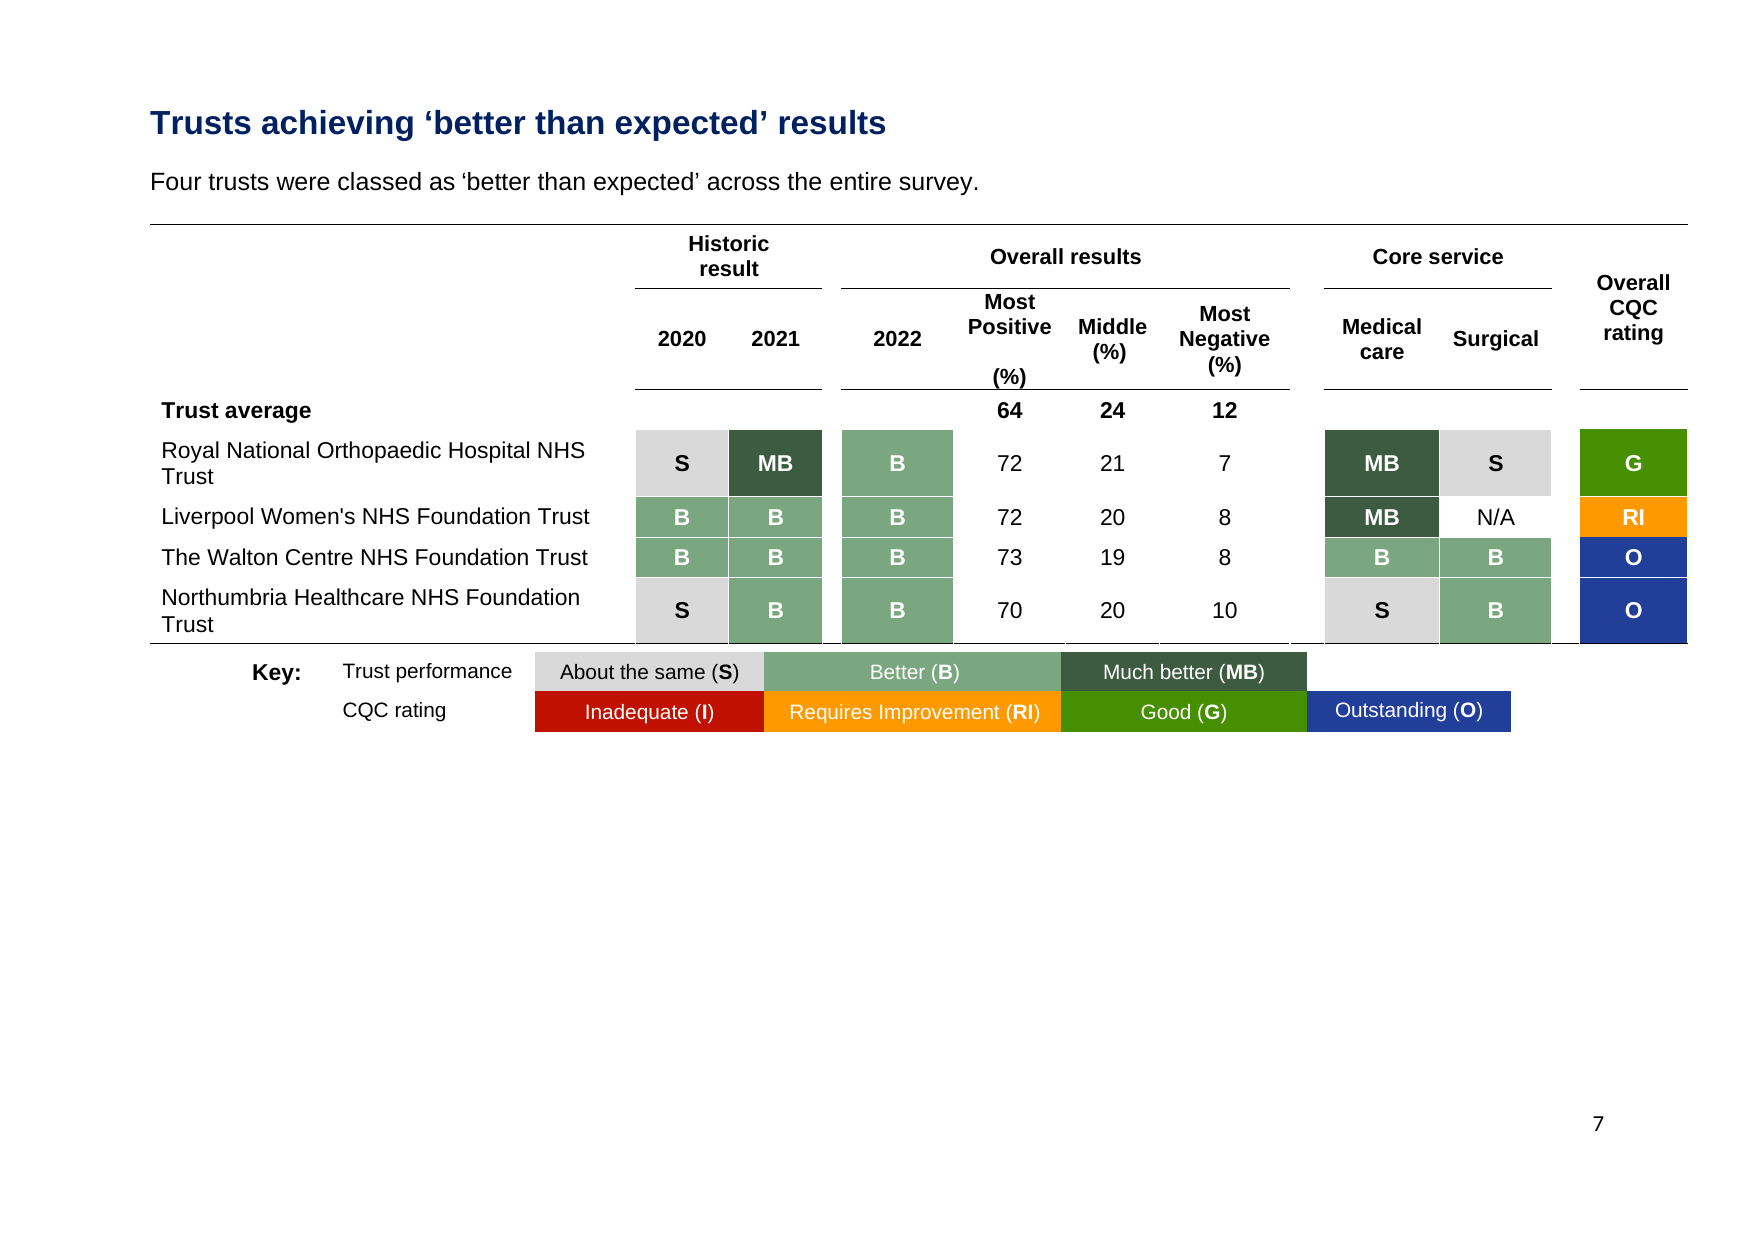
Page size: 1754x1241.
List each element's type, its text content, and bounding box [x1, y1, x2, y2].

table_cell [1371, 644, 1470, 652]
table_cell Key: [241, 652, 331, 691]
table_cell [150, 644, 261, 652]
table_cell [1580, 691, 1584, 732]
table_cell [1580, 390, 1687, 429]
table_cell B [842, 497, 953, 537]
table_cell [150, 691, 241, 732]
table_cell S [1325, 578, 1439, 643]
table_cell CQC rating [331, 691, 535, 732]
table_cell 73 [954, 538, 1065, 577]
table_cell 10 [1160, 578, 1289, 643]
table_header [1688, 224, 1698, 287]
table_cell Surgical [1440, 289, 1552, 389]
table_header [1552, 225, 1579, 287]
table_cell [764, 691, 768, 732]
table_cell Royal National Orthopaedic Hospital NHS Trust [150, 429, 635, 496]
table_cell [822, 288, 841, 389]
table_cell [1688, 429, 1698, 496]
table_cell B [636, 497, 728, 537]
table_cell [1580, 652, 1584, 691]
table_cell Most Negative (%) [1159, 289, 1290, 389]
table_cell [1575, 644, 1584, 652]
table_header [150, 225, 635, 389]
table_cell 8 [1160, 538, 1289, 577]
table_cell [261, 644, 352, 652]
table_cell [530, 644, 729, 652]
table_cell [1575, 691, 1579, 732]
table_cell S [636, 430, 728, 496]
table_cell RI [1580, 497, 1687, 537]
table_header Core service [1324, 225, 1552, 287]
table_cell [823, 578, 841, 643]
table_cell [1569, 691, 1575, 732]
table_cell [1688, 691, 1698, 732]
table_cell S [636, 578, 728, 643]
table_cell [1688, 577, 1698, 643]
table_cell [1584, 652, 1687, 691]
table_cell [1511, 652, 1552, 691]
table_cell [1552, 430, 1579, 496]
table_cell 2022 [841, 289, 953, 389]
table_cell [1688, 389, 1698, 429]
table_cell [1290, 644, 1362, 652]
table_cell Northumbria Healthcare NHS Foundation Trust [150, 577, 635, 643]
table_cell B [842, 538, 953, 577]
table_cell [241, 691, 331, 732]
table_cell [823, 430, 841, 496]
table_cell About the same (S) [535, 652, 764, 691]
table_cell [1688, 652, 1698, 691]
table_cell [1688, 496, 1698, 537]
table_cell [822, 644, 1017, 652]
table_cell [1022, 644, 1116, 652]
table_cell Requires Improvement (RI) [768, 691, 1061, 732]
table_cell [1290, 389, 1324, 429]
table_cell Better (B) [768, 652, 1061, 691]
table_cell Medical care [1324, 289, 1440, 389]
table_cell Outstanding (O) [1307, 691, 1511, 732]
table_cell [635, 390, 729, 429]
table_cell O [1580, 578, 1687, 643]
table_cell [764, 652, 768, 691]
table_header Overall results [841, 225, 1290, 287]
table_cell [1552, 578, 1579, 643]
table_cell MB [1325, 497, 1439, 537]
table_cell Middle (%) [1066, 289, 1159, 389]
table_cell [1552, 288, 1579, 389]
table_cell [823, 538, 841, 577]
table_cell [822, 389, 841, 429]
table_cell 20 [1066, 578, 1159, 643]
table_cell [1290, 288, 1324, 389]
table_cell B [636, 538, 728, 577]
table_cell [1291, 497, 1324, 537]
table_cell 24 [1066, 390, 1159, 429]
table_cell [1552, 652, 1569, 691]
table_cell 12 [1159, 390, 1290, 429]
table_cell [150, 652, 241, 691]
table_cell [841, 390, 953, 429]
table_cell [1362, 644, 1371, 652]
table_cell [1511, 691, 1552, 732]
table_header [1290, 225, 1324, 287]
table_cell [1584, 643, 1698, 652]
table_cell [1552, 389, 1579, 429]
table_cell Liverpool Women's NHS Foundation Trust [150, 496, 635, 537]
table_cell B [1440, 538, 1551, 577]
table_cell [1291, 578, 1324, 643]
table_cell [1575, 652, 1579, 691]
table_cell 70 [954, 578, 1065, 643]
table_cell S [1440, 430, 1551, 496]
table_cell [352, 644, 530, 652]
table_cell N/A [1440, 497, 1551, 537]
text Four trusts were classed as ‘better than expected’ across the entire survey. [150, 167, 1604, 196]
table_cell 2021 [729, 289, 822, 389]
table_cell Good (G) [1061, 691, 1307, 732]
table_cell 21 [1066, 430, 1159, 496]
table_cell O [1580, 537, 1687, 577]
table_header [822, 225, 841, 287]
table_cell MB [729, 430, 822, 496]
table_cell B [1325, 538, 1439, 577]
table_cell [1291, 430, 1324, 496]
table_cell [729, 644, 822, 652]
table_cell 7 [1160, 430, 1289, 496]
table_cell 8 [1160, 497, 1289, 537]
table_header Overall CQC rating [1580, 225, 1687, 389]
table_cell 72 [954, 497, 1065, 537]
table_cell G [1580, 429, 1687, 496]
table_cell B [842, 430, 953, 496]
table_cell [1584, 691, 1687, 732]
table_cell 2020 [635, 289, 729, 389]
table_cell 64 [954, 390, 1066, 429]
table_cell Trust average [150, 389, 635, 429]
table_header Historic result [635, 225, 822, 287]
table_cell The Walton Centre NHS Foundation Trust [150, 537, 635, 577]
table_cell Most Positive (%) [954, 289, 1066, 389]
table_cell [1552, 538, 1579, 577]
table_cell [823, 497, 841, 537]
table_cell B [729, 538, 822, 577]
table_cell 19 [1066, 538, 1159, 577]
table_cell [1291, 538, 1324, 577]
table_cell [1159, 644, 1290, 652]
table_cell B [842, 578, 953, 643]
table_cell [1470, 644, 1569, 652]
table_cell MB [1325, 430, 1439, 496]
table_cell [1688, 537, 1698, 577]
table_cell B [729, 578, 822, 643]
table_cell [1569, 644, 1575, 652]
table_cell [1552, 691, 1569, 732]
table_cell Trust performance [331, 652, 535, 691]
table_cell [1569, 652, 1575, 691]
table_cell [1688, 288, 1698, 389]
table_cell B [1440, 578, 1551, 643]
table_cell [1307, 652, 1511, 691]
table_cell B [729, 497, 822, 537]
table_cell [1552, 497, 1579, 537]
table_cell 72 [954, 430, 1065, 496]
table_cell 20 [1066, 497, 1159, 537]
table_cell [1120, 644, 1159, 652]
table_cell [1324, 390, 1440, 429]
table_cell Inadequate (I) [535, 691, 764, 732]
table_cell Much better (MB) [1061, 652, 1307, 691]
table_cell [729, 390, 822, 429]
text Trusts achieving ‘better than expected’ results [150, 103, 1604, 142]
table_cell [1440, 390, 1552, 429]
